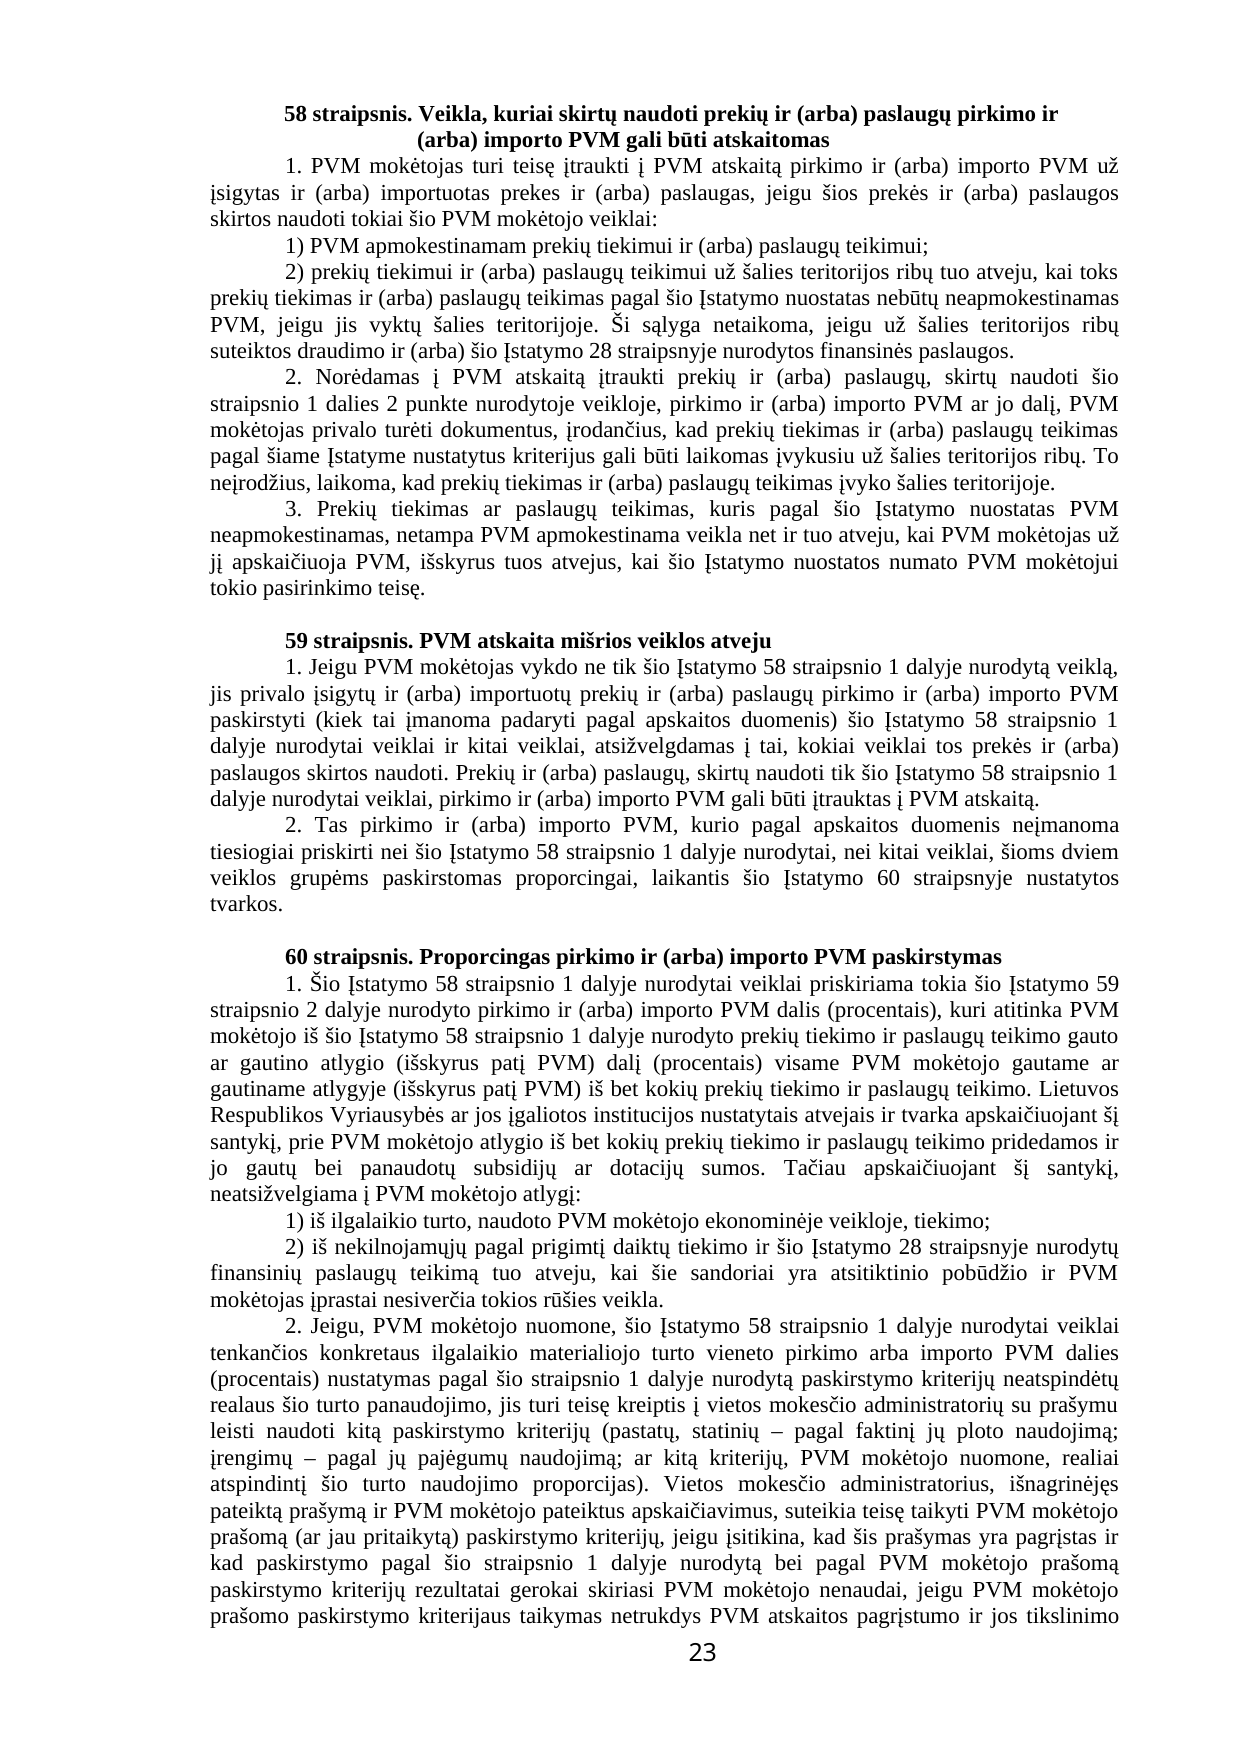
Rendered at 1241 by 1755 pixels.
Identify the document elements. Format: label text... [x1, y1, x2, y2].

text 1. Šio Įstatymo 58 straipsnio 1 dalyje nurodytai veiklai priskiriama tokia šio Įstatymo 59 straipsnio 2 dalyje nurodyto pirkimo ir (arba) importo PVM dalis (procentais), kuri atitinka PVM mokėtojo iš šio Įstatymo 58 straipsnio 1 dalyje nurodyto prekių tiekimo ir paslaugų teikimo gauto ar gautino atlygio (išskyrus patį PVM) dalį (procentais) visame PVM mokėtojo gautame ar gautiname atlygyje (išskyrus patį PVM) iš bet kokių prekių tiekimo ir paslaugų teikimo. Lietuvos Respublikos Vyriausybės ar jos įgaliotos institucijos nustatytais atvejais ir tvarka apskaičiuojant šį santykį, prie PVM mokėtojo atlygio iš bet kokių prekių tiekimo ir paslaugų teikimo pridedamos ir jo gautų bei panaudotų subsidijų ar dotacijų sumos. Tačiau apskaičiuojant šį santykį, neatsižvelgiama į PVM mokėtojo atlygį: [210, 969, 1120, 1207]
text 1. PVM mokėtojas turi teisę įtraukti į PVM atskaitą pirkimo ir (arba) importo PVM už įsigytas ir (arba) importuotas prekes ir (arba) paslaugas, jeigu šios prekės ir (arba) paslaugos skirtos naudoti tokiai šio PVM mokėtojo veiklai: [210, 153, 1120, 232]
text 2) prekių tiekimui ir (arba) paslaugų teikimui už šalies teritorijos ribų tuo atveju, kai toks prekių tiekimas ir (arba) paslaugų teikimas pagal šio Įstatymo nuostatas nebūtų neapmokestinamas PVM, jeigu jis vyktų šalies teritorijoje. Ši sąlyga netaikoma, jeigu už šalies teritorijos ribų suteiktos draudimo ir (arba) šio Įstatymo 28 straipsnyje nurodytos finansinės paslaugos. [210, 258, 1120, 363]
text 3. Prekių tiekimas ar paslaugų teikimas, kuris pagal šio Įstatymo nuostatas PVM neapmokestinamas, netampa PVM apmokestinama veikla net ir tuo atveju, kai PVM mokėtojas už jį apskaičiuoja PVM, išskyrus tuos atvejus, kai šio Įstatymo nuostatos numato PVM mokėtojui tokio pasirinkimo teisę. [210, 495, 1120, 601]
text 1) PVM apmokestinamam prekių tiekimui ir (arba) paslaugų teikimui; [210, 232, 1120, 258]
text 58 straipsnis. Veikla, kuriai skirtų naudoti prekių ir (arba) paslaugų pirkimo ir [210, 100, 1120, 126]
text 60 straipsnis. Proporcingas pirkimo ir (arba) importo PVM paskirstymas [210, 943, 1120, 969]
text 1) iš ilgalaikio turto, naudoto PVM mokėtojo ekonominėje veikloje, tiekimo; [210, 1207, 1120, 1233]
text 2. Norėdamas į PVM atskaitą įtraukti prekių ir (arba) paslaugų, skirtų naudoti šio straipsnio 1 dalies 2 punkte nurodytoje veikloje, pirkimo ir (arba) importo PVM ar jo dalį, PVM mokėtojas privalo turėti dokumentus, įrodančius, kad prekių tiekimas ir (arba) paslaugų teikimas pagal šiame Įstatyme nustatytus kriterijus gali būti laikomas įvykusiu už šalies teritorijos ribų. To neįrodžius, laikoma, kad prekių tiekimas ir (arba) paslaugų teikimas įvyko šalies teritorijoje. [210, 363, 1120, 495]
text 1. Jeigu PVM mokėtojas vykdo ne tik šio Įstatymo 58 straipsnio 1 dalyje nurodytą veiklą, jis privalo įsigytų ir (arba) importuotų prekių ir (arba) paslaugų pirkimo ir (arba) importo PVM paskirstyti (kiek tai įmanoma padaryti pagal apskaitos duomenis) šio Įstatymo 58 straipsnio 1 dalyje nurodytai veiklai ir kitai veiklai, atsižvelgdamas į tai, kokiai veiklai tos prekės ir (arba) paslaugos skirtos naudoti. Prekių ir (arba) paslaugų, skirtų naudoti tik šio Įstatymo 58 straipsnio 1 dalyje nurodytai veiklai, pirkimo ir (arba) importo PVM gali būti įtrauktas į PVM atskaitą. [210, 653, 1120, 811]
text (arba) importo PVM gali būti atskaitomas [210, 126, 1120, 153]
text 59 straipsnis. PVM atskaita mišrios veiklos atveju [210, 627, 1120, 653]
text 2) iš nekilnojamųjų pagal prigimtį daiktų tiekimo ir šio Įstatymo 28 straipsnyje nurodytų finansinių paslaugų teikimą tuo atveju, kai šie sandoriai yra atsitiktinio pobūdžio ir PVM mokėtojas įprastai nesiverčia tokios rūšies veikla. [210, 1233, 1120, 1312]
text 2. Jeigu, PVM mokėtojo nuomone, šio Įstatymo 58 straipsnio 1 dalyje nurodytai veiklai tenkančios konkretaus ilgalaikio materialiojo turto vieneto pirkimo arba importo PVM dalies (procentais) nustatymas pagal šio straipsnio 1 dalyje nurodytą paskirstymo kriterijų neatspindėtų realaus šio turto panaudojimo, jis turi teisę kreiptis į vietos mokesčio administratorių su prašymu leisti naudoti kitą paskirstymo kriterijų (pastatų, statinių – pagal faktinį jų ploto naudojimą; įrengimų – pagal jų pajėgumų naudojimą; ar kitą kriterijų, PVM mokėtojo nuomone, realiai atspindintį šio turto naudojimo proporcijas). Vietos mokesčio administratorius, išnagrinėjęs pateiktą prašymą ir PVM mokėtojo pateiktus apskaičiavimus, suteikia teisę taikyti PVM mokėtojo prašomą (ar jau pritaikytą) paskirstymo kriterijų, jeigu įsitikina, kad šis prašymas yra pagrįstas ir kad paskirstymo pagal šio straipsnio 1 dalyje nurodytą bei pagal PVM mokėtojo prašomą paskirstymo kriterijų rezultatai gerokai skiriasi PVM mokėtojo nenaudai, jeigu PVM mokėtojo prašomo paskirstymo kriterijaus taikymas netrukdys PVM atskaitos pagrįstumo ir jos tikslinimo [210, 1312, 1120, 1628]
text 2. Tas pirkimo ir (arba) importo PVM, kurio pagal apskaitos duomenis neįmanoma tiesiogiai priskirti nei šio Įstatymo 58 straipsnio 1 dalyje nurodytai, nei kitai veiklai, šioms dviem veiklos grupėms paskirstomas proporcingai, laikantis šio Įstatymo 60 straipsnyje nustatytos tvarkos. [210, 811, 1120, 917]
